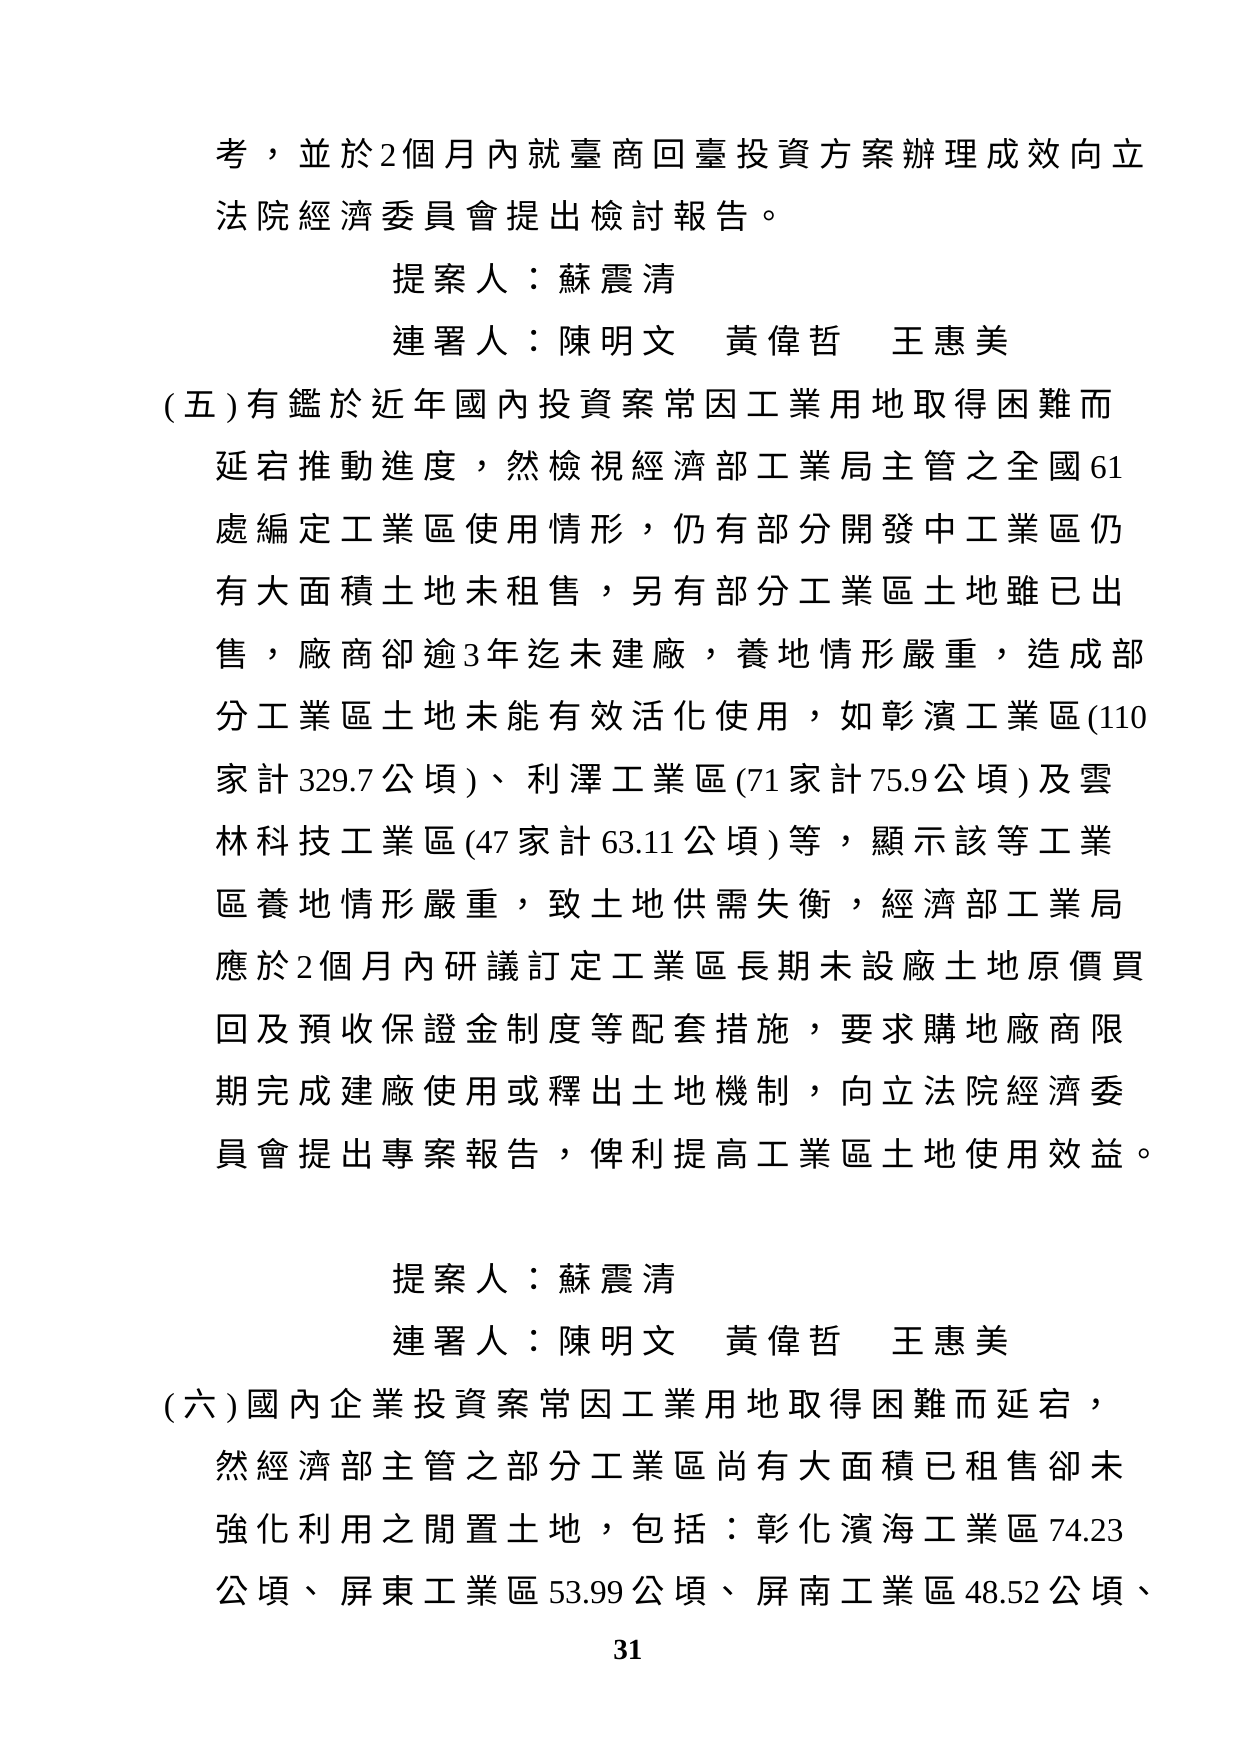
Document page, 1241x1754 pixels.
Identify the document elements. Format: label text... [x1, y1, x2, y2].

text 連署人：陳明文 黃偉哲 王惠美 [384, 298, 1044, 360]
text (六)國內企業投資案常因工業用地取得困難而延宕，然經濟部主管之部分工業區尚有大面積已租售卻未強化利用之閒置土地，包括：彰化濱海工業區74.23公頃、屏東工業區53.99公頃、屏南工業區48.52公頃、雲林科技工業區41.91公頃、利澤工業區24.97公頃、美崙工業區24.21公頃及南崗21.04公頃等，土地運用效率不彰，經濟部工業局應儘速研擬對策，提高土地使用效益。 [152, 1360, 1148, 1610]
text 提案人：蘇震清 [384, 235, 1044, 298]
text 考，並於2個月內就臺商回臺投資方案辦理成效向立法院經濟委員會提出檢討報告。 [152, 110, 1148, 235]
text (五)有鑑於近年國內投資案常因工業用地取得困難而延宕推動進度，然檢視經濟部工業局主管之全國61處編定工業區使用情形，仍有部分開發中工業區仍有大面積土地未租售，另有部分工業區土地雖已出售，廠商卻逾3年迄未建廠，養地情形嚴重，造成部分工業區土地未能有效活化使用，如彰濱工業區(110家計329.7公頃)、利澤工業區(71家計75.9公頃)及雲林科技工業區(47家計63.11公頃)等，顯示該等工業區養地情形嚴重，致土地供需失衡，經濟部工業局應於2個月內研議訂定工業區長期未設廠土地原價買回及預收保證金制度等配套措施，要求購地廠商限期完成建廠使用或釋出土地機制，向立法院經濟委員會提出專案報告，俾利提高工業區土地使用效益。 [152, 360, 1148, 1235]
text 連署人：陳明文 黃偉哲 王惠美 [384, 1298, 1044, 1360]
text 提案人：蘇震清 [384, 1235, 1044, 1298]
